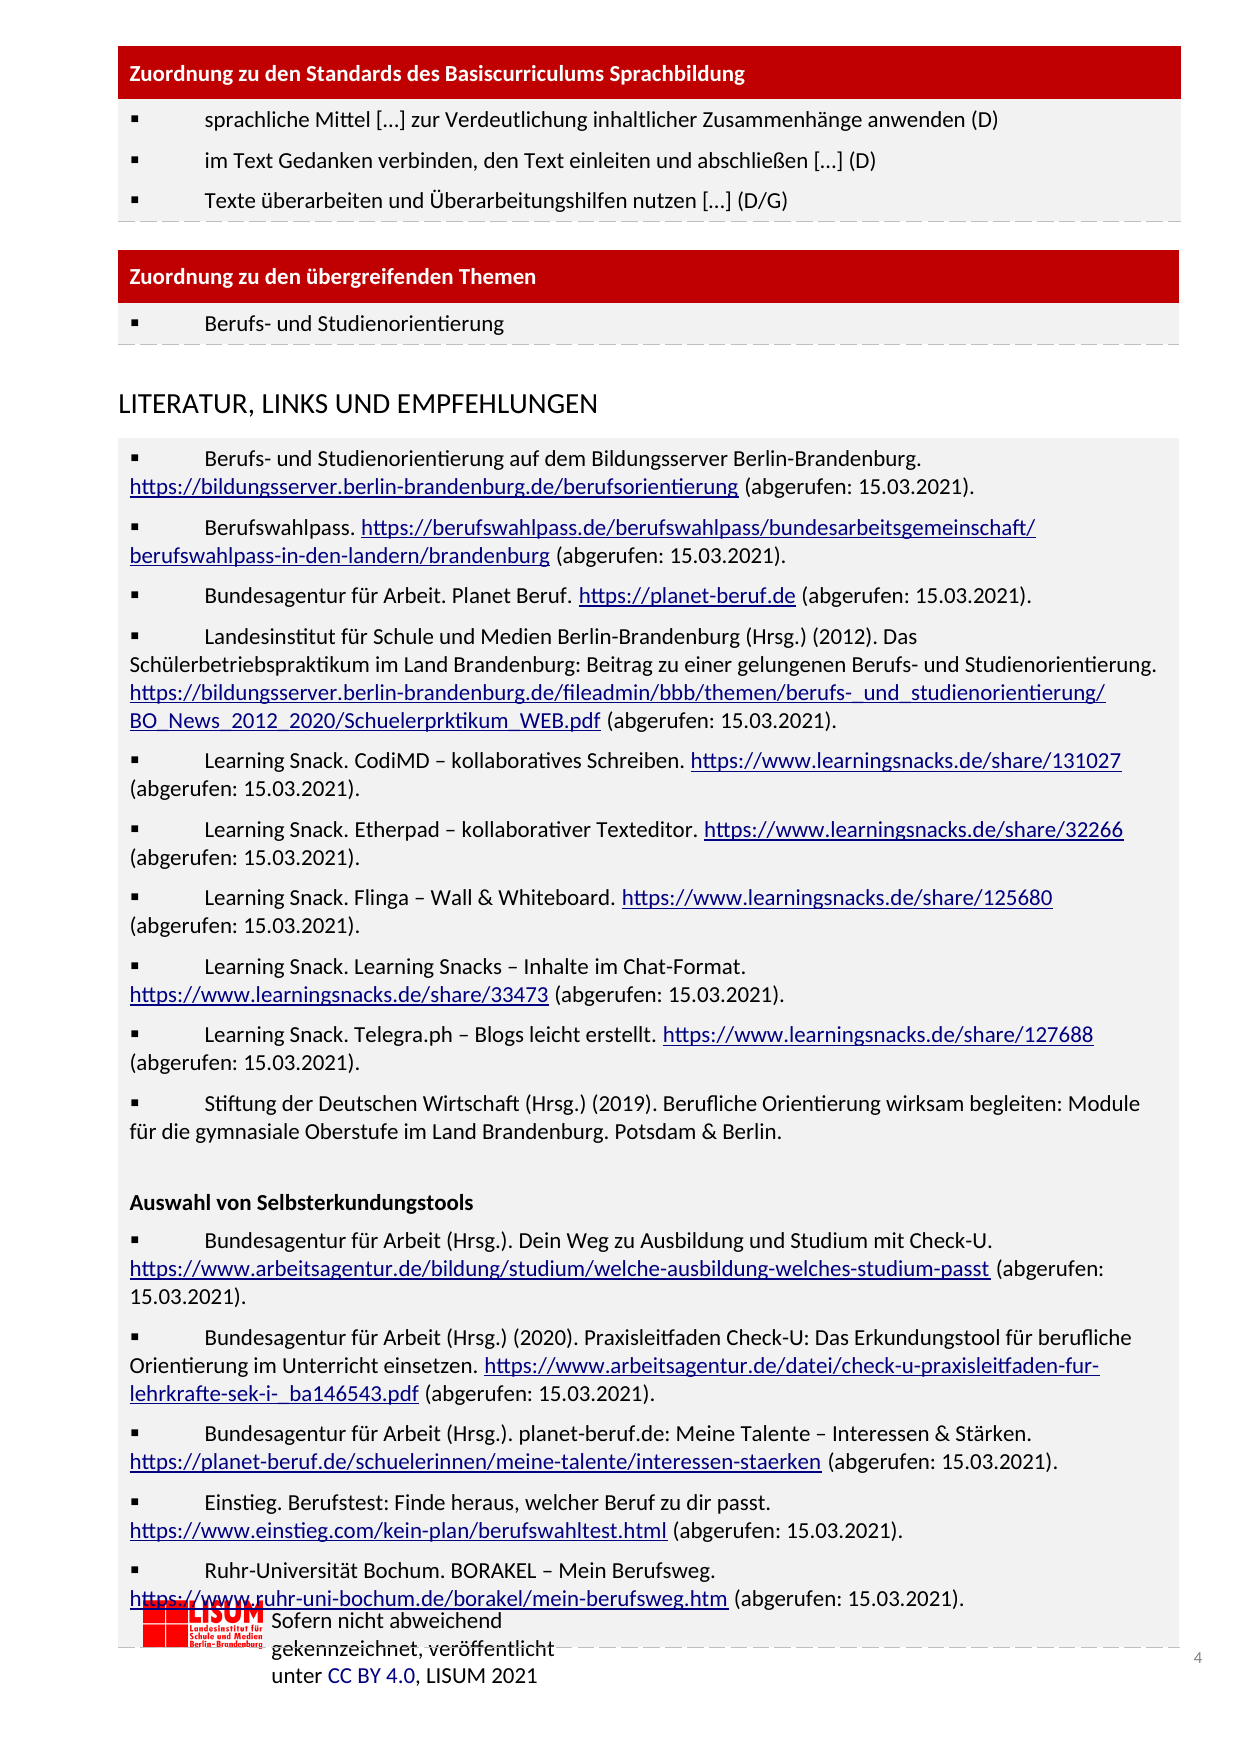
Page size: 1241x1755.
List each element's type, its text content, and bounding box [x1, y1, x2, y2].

table_cell Berufs- und Studienorientierung [118, 303, 1179, 344]
subtitle Literatur, Links und EMPFEHLUNGEN [118, 386, 1187, 421]
table_header Zuordnung zu den übergreifenden Themen [118, 250, 1179, 303]
table_header Zuordnung zu den Standards des Basiscurriculums Sprachbildung [118, 46, 1181, 99]
table_header Berufs- und Studienorientierung auf dem Bildungsserver Berlin-Brandenburg. https://bildungsserver.berlin-brandenburg.de/berufsorientierung (abgerufen: 15.03.2021). Berufswahlpass. https://berufswahlpass.de/berufswahlpass/bundesarbeitsgemeinschaft/berufswahlpass-in-den-landern/brandenburg (abgerufen: 15.03.2021). Bundesagentur für Arbeit. Planet Beruf. https://planet-beruf.de (abgerufen: 15.03.2021). Landesinstitut für Schule und Medien Berlin-Brandenburg (Hrsg.) (2012). Das Schülerbetriebspraktikum im Land Brandenburg: Beitrag zu einer gelungenen Berufs- und Studienorientierung. https://bildungsserver.berlin-brandenburg.de/fileadmin/bbb/themen/berufs-_und_studienorientierung/BO_News_2012_2020/Schuelerprktikum_WEB.pdf (abgerufen: 15.03.2021). Learning Snack. CodiMD – kollaboratives Schreiben. https://www.learningsnacks.de/share/131027 (abgerufen: 15.03.2021). Learning Snack. Etherpad – kollaborativer Texteditor. https://www.learningsnacks.de/share/32266 (abgerufen: 15.03.2021). Learning Snack. Flinga – Wall & Whiteboard. https://www.learningsnacks.de/share/125680 (abgerufen: 15.03.2021). Learning Snack. Learning Snacks – Inhalte im Chat-Format. https://www.learningsnacks.de/share/33473 (abgerufen: 15.03.2021). Learning Snack. Telegra.ph – Blogs leicht erstellt. https://www.learningsnacks.de/share/127688 (abgerufen: 15.03.2021). Stiftung der Deutschen Wirtschaft (Hrsg.) (2019). Berufliche Orientierung wirksam begleiten: Module für die gymnasiale Oberstufe im Land Brandenburg. Potsdam & Berlin. Auswahl von Selbsterkundungstools Bundesagentur für Arbeit (Hrsg.). Dein Weg zu Ausbildung und Studium mit Check-U. https://www.arbeitsagentur.de/bildung/studium/welche-ausbildung-welches-studium-passt (abgerufen: 15.03.2021). Bundesagentur für Arbeit (Hrsg.) (2020). Praxisleitfaden Check-U: Das Erkundungstool für berufliche Orientierung im Unterricht einsetzen. https://www.arbeitsagentur.de/datei/check-u-praxisleitfaden-fur-lehrkrafte-sek-i-_ba146543.pdf (abgerufen: 15.03.2021). Bundesagentur für Arbeit (Hrsg.). planet-beruf.de: Meine Talente – Interessen & Stärken. https://planet-beruf.de/schuelerinnen/meine-talente/interessen-staerken (abgerufen: 15.03.2021). Einstieg. Berufstest: Finde heraus, welcher Beruf zu dir passt. https://www.einstieg.com/kein-plan/berufswahltest.html (abgerufen: 15.03.2021). Ruhr-Universität Bochum. BORAKEL – Mein Berufsweg. https://www.ruhr-uni-bochum.de/borakel/mein-berufsweg.htm (abgerufen: 15.03.2021). Hinweise zu den vorgeschlagenen digitalen Tools Wichtig: Über die Tools dürfen keine personenbezogenen Daten verbreitet werden! Webseite im Blog-Stil mit Telegra.ph oder HackMD? Bei Telegra.ph handelt es sich um einen simplen Editor, um einfache Internetseiten zu erstellen. Ohne besondere Zugangsdaten oder einen Account kann sofort losgelegt werden und neben Texten lassen sich auch Fotos, Videos und andere Inhalte einbetten. Die entstandene Seite kann über einen Link geteilt werden. Hinter dem Angebot steht der Betreiber des Messengers Telegram. Mehr Informationen: Hier erläutert ein Lehrer die Nutzung von Telegra.ph für Schüler*innen-Blogs: https://unterrichten.digital/2020/02/13/telegraph-blog-im-unterricht (abgerufen: 04.05.2021). Ein weiteres Tool, mit dem eigene Inhalte im Internet erstellt werden können, ist CodiMD, eine Open-Source-Software, die über offen nutzbare Installationen, z. B. https://hackmd.okfn.de, genutzt werden kann. Über einen Markdown-Editor können Texte vielfältig formatiert, Bilder und Videos eingefügt und Inhalte aus dem Internet eingebettet werden. So entstehen Webseiten, die über einen Link geteilt werden können. Mehr Informationen in einem Beitrag der Bundeszentrale für politische Bildung: https://www.bpb.de/lernen/digitale-bildung/werkstatt/307347/bildnerinnen-und-bildner-empfehlen-tools-fuer-kollaboratives-arbeiten (abgerufen: 04.05.2021). Wie funktionieren Etherpads und was ist zu beachten? Bei einem Etherpad handelt es sich um einen kollaborativen Online-Texteditor, auf dem gemeinsam gearbeitet werden kann. Es sind weder Konten von Nutzer*innen noch Zugangsdaten nötig. Der Zugang zum Dokument wird einzig über einen Link geteilt. Etherpads können auch als Chatraum verwendet werden, wenn alle gleichzeitig online sind. Um die Teilnehmenden zu unterscheiden, sollten sie sich – z. B. mit den Initialen – identifizieren. Mehr Informationen im Werkzeugkasten Kollaboratives Lernen im Internet der Initiative Medien in die Schule: https://www.medien-in-die-schule.de/werkzeugkaesten/werkzeugkasten-kollaboratives-lernen-im-internet/werkzeugportraets-kollaboratives-lernen-im-internet/etherpads (abgerufen: 04.05.2021). [118, 438, 1179, 1647]
table_cell sprachliche Mittel […] zur Verdeutlichung inhaltlicher Zusammenhänge anwenden (D) im Text Gedanken verbinden, den Text einleiten und abschließen […] (D) Texte überarbeiten und Überarbeitungshilfen nutzen […] (D/G) [118, 99, 1181, 221]
